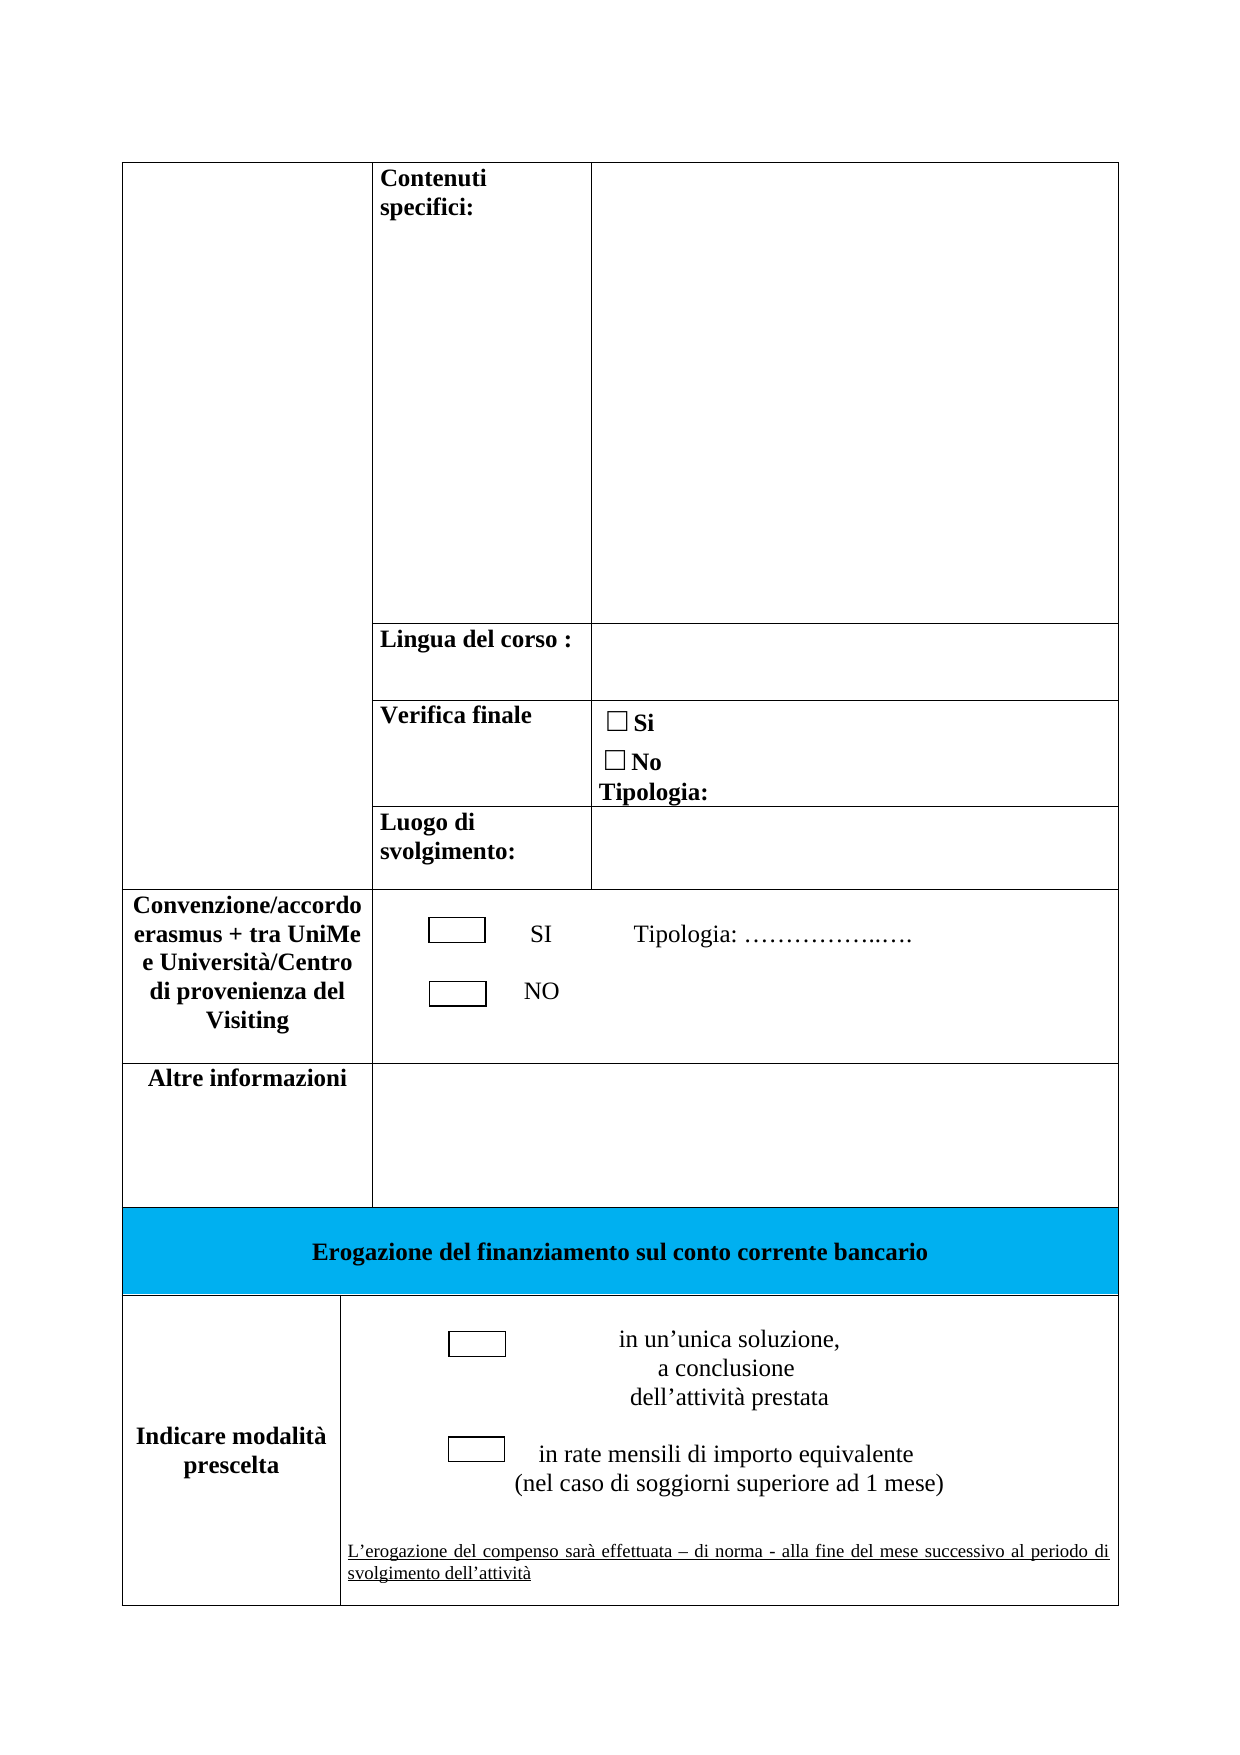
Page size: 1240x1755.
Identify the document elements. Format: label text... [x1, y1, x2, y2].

table_cell [123, 163, 372, 889]
table_cell □ Si □ No Tipologia: [592, 701, 1118, 806]
table_cell SI Tipologia: ……………..…. NO [373, 890, 1118, 1062]
table_cell Lingua del corso : [373, 624, 591, 699]
table_cell Contenuti specifici: [373, 163, 591, 623]
table_cell [373, 1064, 1118, 1207]
table_cell in un’unica soluzione, a conclusione dell’attività prestata in rate mensili di importo equivalente (nel caso di soggiorni superiore ad 1 mese) L’erogazione del compenso sarà effettuata – di norma - alla fine del mese successivo al periodo di svolgimento dell’attività [341, 1296, 1118, 1605]
table_cell Erogazione del finanziamento sul conto corrente bancario [123, 1208, 1118, 1294]
table_cell Verifica finale [373, 701, 591, 806]
table_cell [592, 163, 1118, 623]
table_cell Luogo di svolgimento: [373, 807, 591, 889]
table_cell [592, 624, 1118, 699]
table_cell Indicare modalità prescelta [123, 1296, 340, 1605]
table_cell Convenzione/accordo erasmus + tra UniMe e Università/Centro di provenienza del Visiting [123, 890, 372, 1062]
table_cell [592, 807, 1118, 889]
table_cell Altre informazioni [123, 1064, 372, 1207]
